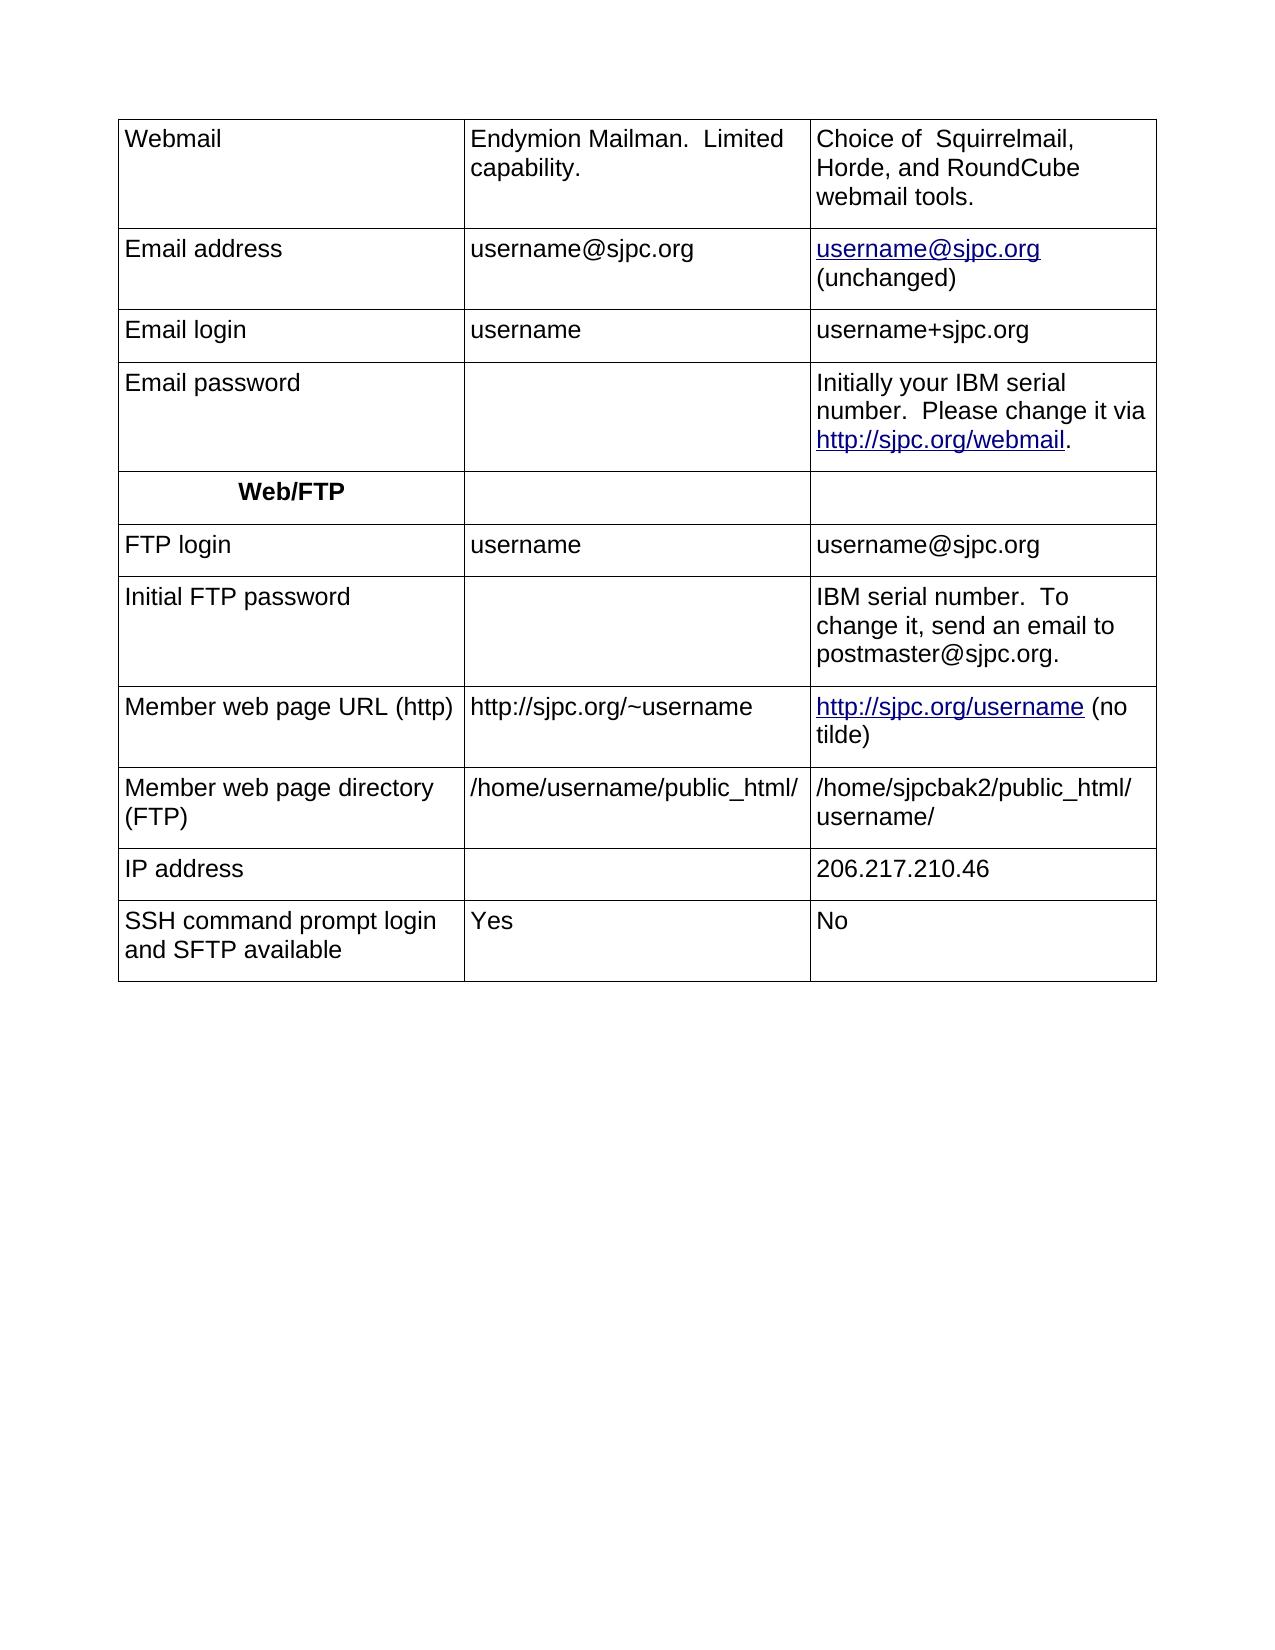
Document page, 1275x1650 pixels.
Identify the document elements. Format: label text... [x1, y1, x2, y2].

table_cell /home/username/public_html/ [465, 768, 810, 848]
table_cell Email password [119, 363, 464, 471]
table_cell IBM serial number. To change it, send an email to postmaster@sjpc.org. [811, 577, 1156, 686]
table_cell Web/FTP [119, 472, 464, 524]
table_cell [811, 472, 1156, 524]
table_cell Choice of Squirrelmail, Horde, and RoundCube webmail tools. [811, 120, 1156, 228]
table_cell SSH command prompt login and SFTP available [119, 901, 464, 981]
table_cell /home/sjpcbak2/public_html/username/ [811, 768, 1156, 848]
table_cell Member web page directory (FTP) [119, 768, 464, 848]
table_cell username@sjpc.org [465, 229, 810, 309]
table_cell [465, 472, 810, 524]
table_cell Email address [119, 229, 464, 309]
table_cell [465, 577, 810, 686]
table_cell username [465, 310, 810, 362]
table_cell Email login [119, 310, 464, 362]
table_cell FTP login [119, 525, 464, 576]
table_cell Endymion Mailman. Limited capability. [465, 120, 810, 228]
table_cell username@sjpc.org (unchanged) [811, 229, 1156, 309]
table_cell Member web page URL (http) [119, 687, 464, 767]
table_cell [465, 363, 810, 471]
table_cell Initial FTP password [119, 577, 464, 686]
table_cell 206.217.210.46 [811, 849, 1156, 900]
table_cell Yes [465, 901, 810, 981]
table_cell username+sjpc.org [811, 310, 1156, 362]
table_cell [465, 849, 810, 900]
table_cell Webmail [119, 120, 464, 228]
table_cell No [811, 901, 1156, 981]
table_cell IP address [119, 849, 464, 900]
table_cell username [465, 525, 810, 576]
table_cell Initially your IBM serial number. Please change it via http://sjpc.org/webmail. [811, 363, 1156, 471]
table_cell username@sjpc.org [811, 525, 1156, 576]
table_cell http://sjpc.org/~username [465, 687, 810, 767]
table_cell http://sjpc.org/username (no tilde) [811, 687, 1156, 767]
